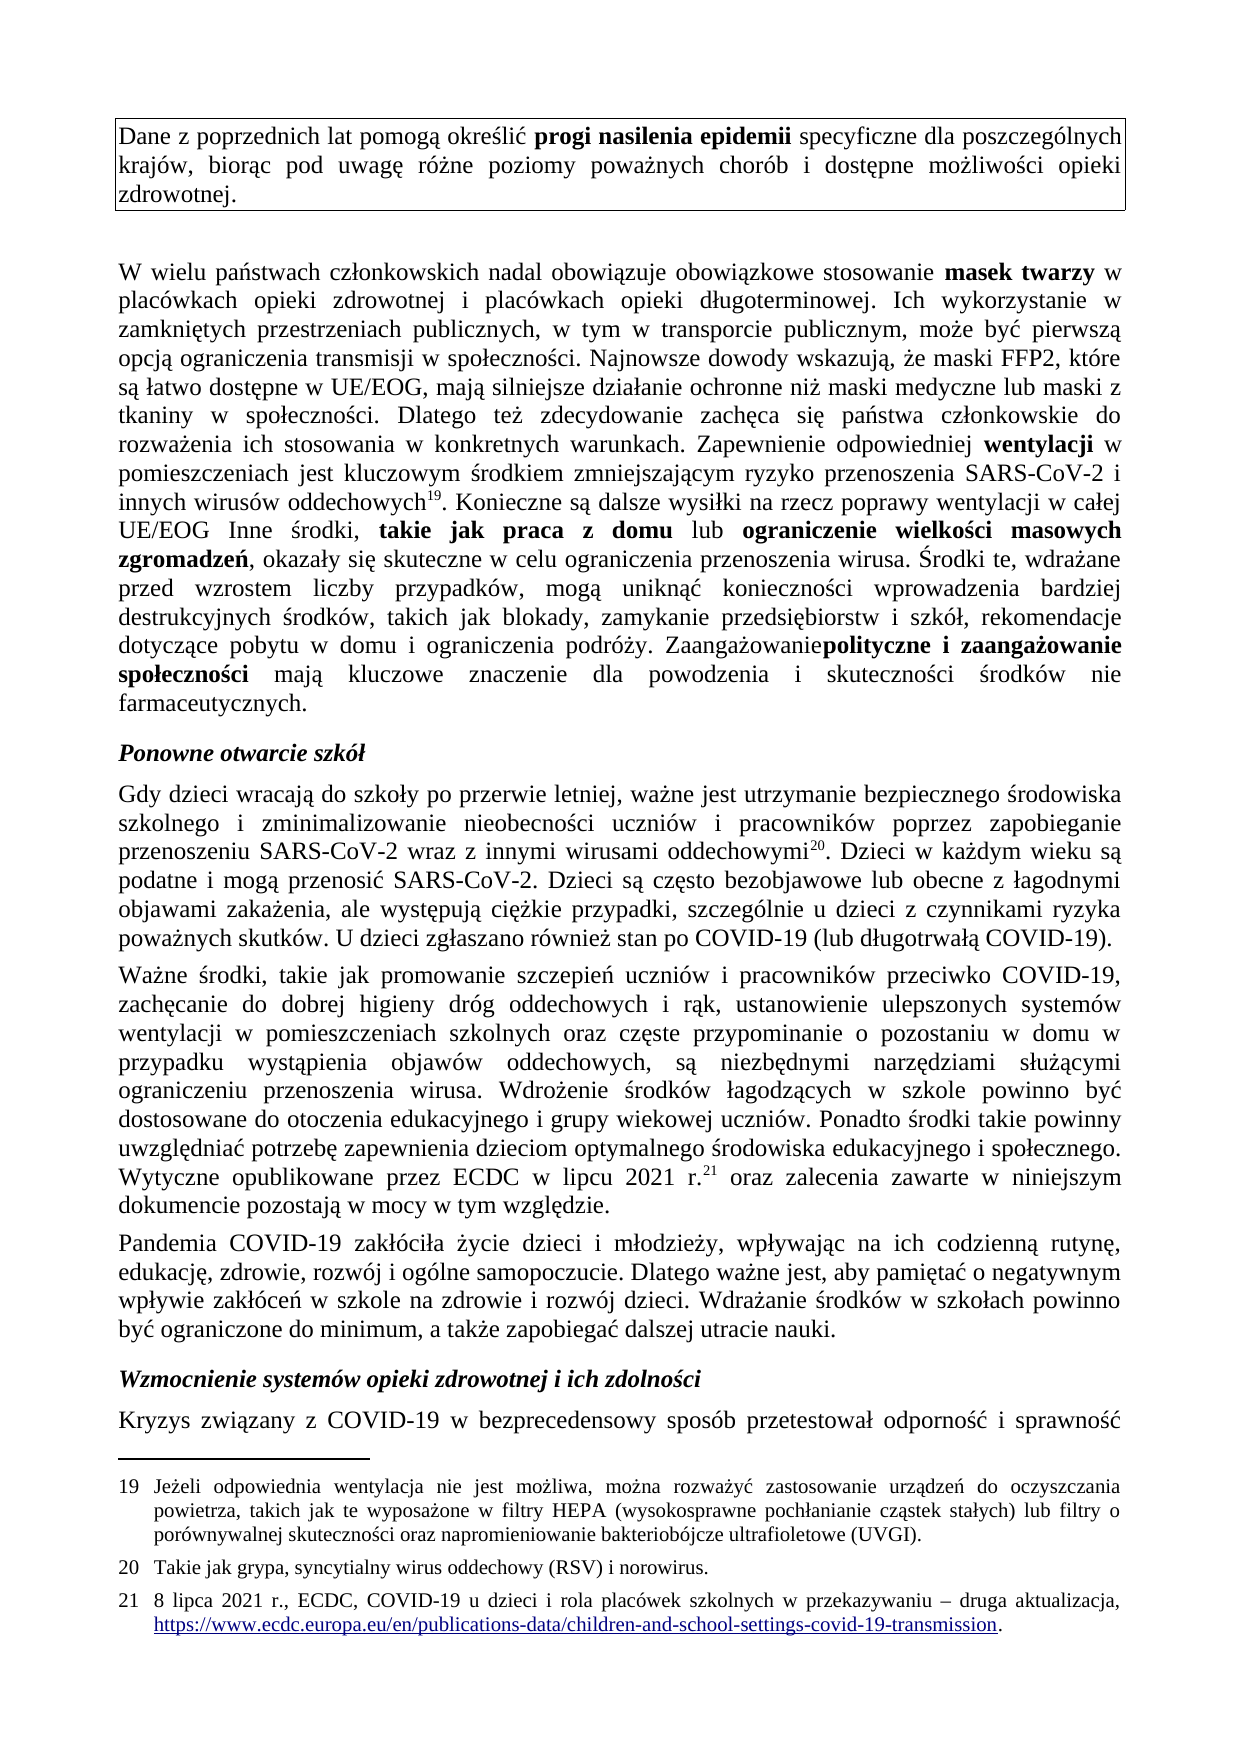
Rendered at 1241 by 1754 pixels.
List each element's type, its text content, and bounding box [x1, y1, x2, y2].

text Jeżeli odpowiednia wentylacja nie jest możliwa, można rozważyć zastosowanie urządzeń do oczyszczania powietrza, takich jak te wyposażone w filtry HEPA (wysokosprawne pochłanianie cząstek stałych) lub filtry o porównywalnej skuteczności oraz napromieniowanie bakteriobójcze ultrafioletowe (UVGI). [118, 1474, 1122, 1546]
text Dane z poprzednich lat pomogą określić progi nasilenia epidemii specyficzne dla poszczególnych krajów, biorąc pod uwagę różne poziomy poważnych chorób i dostępne możliwości opieki zdrowotnej. [116, 119, 1125, 210]
text Gdy dzieci wracają do szkoły po przerwie letniej, ważne jest utrzymanie bezpiecznego środowiska szkolnego i zminimalizowanie nieobecności uczniów i pracowników poprzez zapobieganie przenoszeniu SARS-CoV-2 wraz z innymi wirusami oddechowymi. Dzieci w każdym wieku są podatne i mogą przenosić SARS-CoV-2. Dzieci są często bezobjawowe lub obecne z łagodnymi objawami zakażenia, ale występują ciężkie przypadki, szczególnie u dzieci z czynnikami ryzyka poważnych skutków. U dzieci zgłaszano również stan po COVID-19 (lub długotrwałą COVID-19). [118, 779, 1122, 951]
text 8 lipca 2021 r., ECDC, COVID-19 u dzieci i rola placówek szkolnych w przekazywaniu – druga aktualizacja, https://www.ecdc.europa.eu/en/publications-data/children-and-school-settings-covid-19-transmission. [118, 1588, 1122, 1636]
text Pandemia COVID-19 zakłóciła życie dzieci i młodzieży, wpływając na ich codzienną rutynę, edukację, zdrowie, rozwój i ogólne samopoczucie. Dlatego ważne jest, aby pamiętać o negatywnym wpływie zakłóceń w szkole na zdrowie i rozwój dzieci. Wdrażanie środków w szkołach powinno być ograniczone do minimum, a także zapobiegać dalszej utracie nauki. [118, 1228, 1122, 1343]
text W wielu państwach członkowskich nadal obowiązuje obowiązkowe stosowanie masek twarzy w placówkach opieki zdrowotnej i placówkach opieki długoterminowej. Ich wykorzystanie w zamkniętych przestrzeniach publicznych, w tym w transporcie publicznym, może być pierwszą opcją ograniczenia transmisji w społeczności. Najnowsze dowody wskazują, że maski FFP2, które są łatwo dostępne w UE/EOG, mają silniejsze działanie ochronne niż maski medyczne lub maski z tkaniny w społeczności. Dlatego też zdecydowanie zachęca się państwa członkowskie do rozważenia ich stosowania w konkretnych warunkach. Zapewnienie odpowiedniej wentylacji w pomieszczeniach jest kluczowym środkiem zmniejszającym ryzyko przenoszenia SARS-CoV-2 i innych wirusów oddechowych. Konieczne są dalsze wysiłki na rzecz poprawy wentylacji w całej UE/EOG Inne środki, takie jak praca z domu lub ograniczenie wielkości masowych zgromadzeń, okazały się skuteczne w celu ograniczenia przenoszenia wirusa. Środki te, wdrażane przed wzrostem liczby przypadków, mogą uniknąć konieczności wprowadzenia bardziej destrukcyjnych środków, takich jak blokady, zamykanie przedsiębiorstw i szkół, rekomendacje dotyczące pobytu w domu i ograniczenia podróży. Zaangażowaniepolityczne i zaangażowanie społeczności mają kluczowe znaczenie dla powodzenia i skuteczności środków nie farmaceutycznych. [118, 257, 1122, 717]
subtitle Wzmocnienie systemów opieki zdrowotnej i ich zdolności [118, 1364, 1122, 1392]
text Ważne środki, takie jak promowanie szczepień uczniów i pracowników przeciwko COVID-19, zachęcanie do dobrej higieny dróg oddechowych i rąk, ustanowienie ulepszonych systemów wentylacji w pomieszczeniach szkolnych oraz częste przypominanie o pozostaniu w domu w przypadku wystąpienia objawów oddechowych, są niezbędnymi narzędziami służącymi ograniczeniu przenoszenia wirusa. Wdrożenie środków łagodzących w szkole powinno być dostosowane do otoczenia edukacyjnego i grupy wiekowej uczniów. Ponadto środki takie powinny uwzględniać potrzebę zapewnienia dzieciom optymalnego środowiska edukacyjnego i społecznego. Wytyczne opublikowane przez ECDC w lipcu 2021 r. oraz zalecenia zawarte w niniejszym dokumencie pozostają w mocy w tym względzie. [118, 960, 1122, 1219]
text Kryzys związany z COVID-19 w bezprecedensowy sposób przetestował odporność i sprawność [118, 1405, 1122, 1434]
text Takie jak grypa, syncytialny wirus oddechowy (RSV) i norowirus. [118, 1555, 1122, 1579]
subtitle Ponowne otwarcie szkół [118, 738, 1122, 766]
